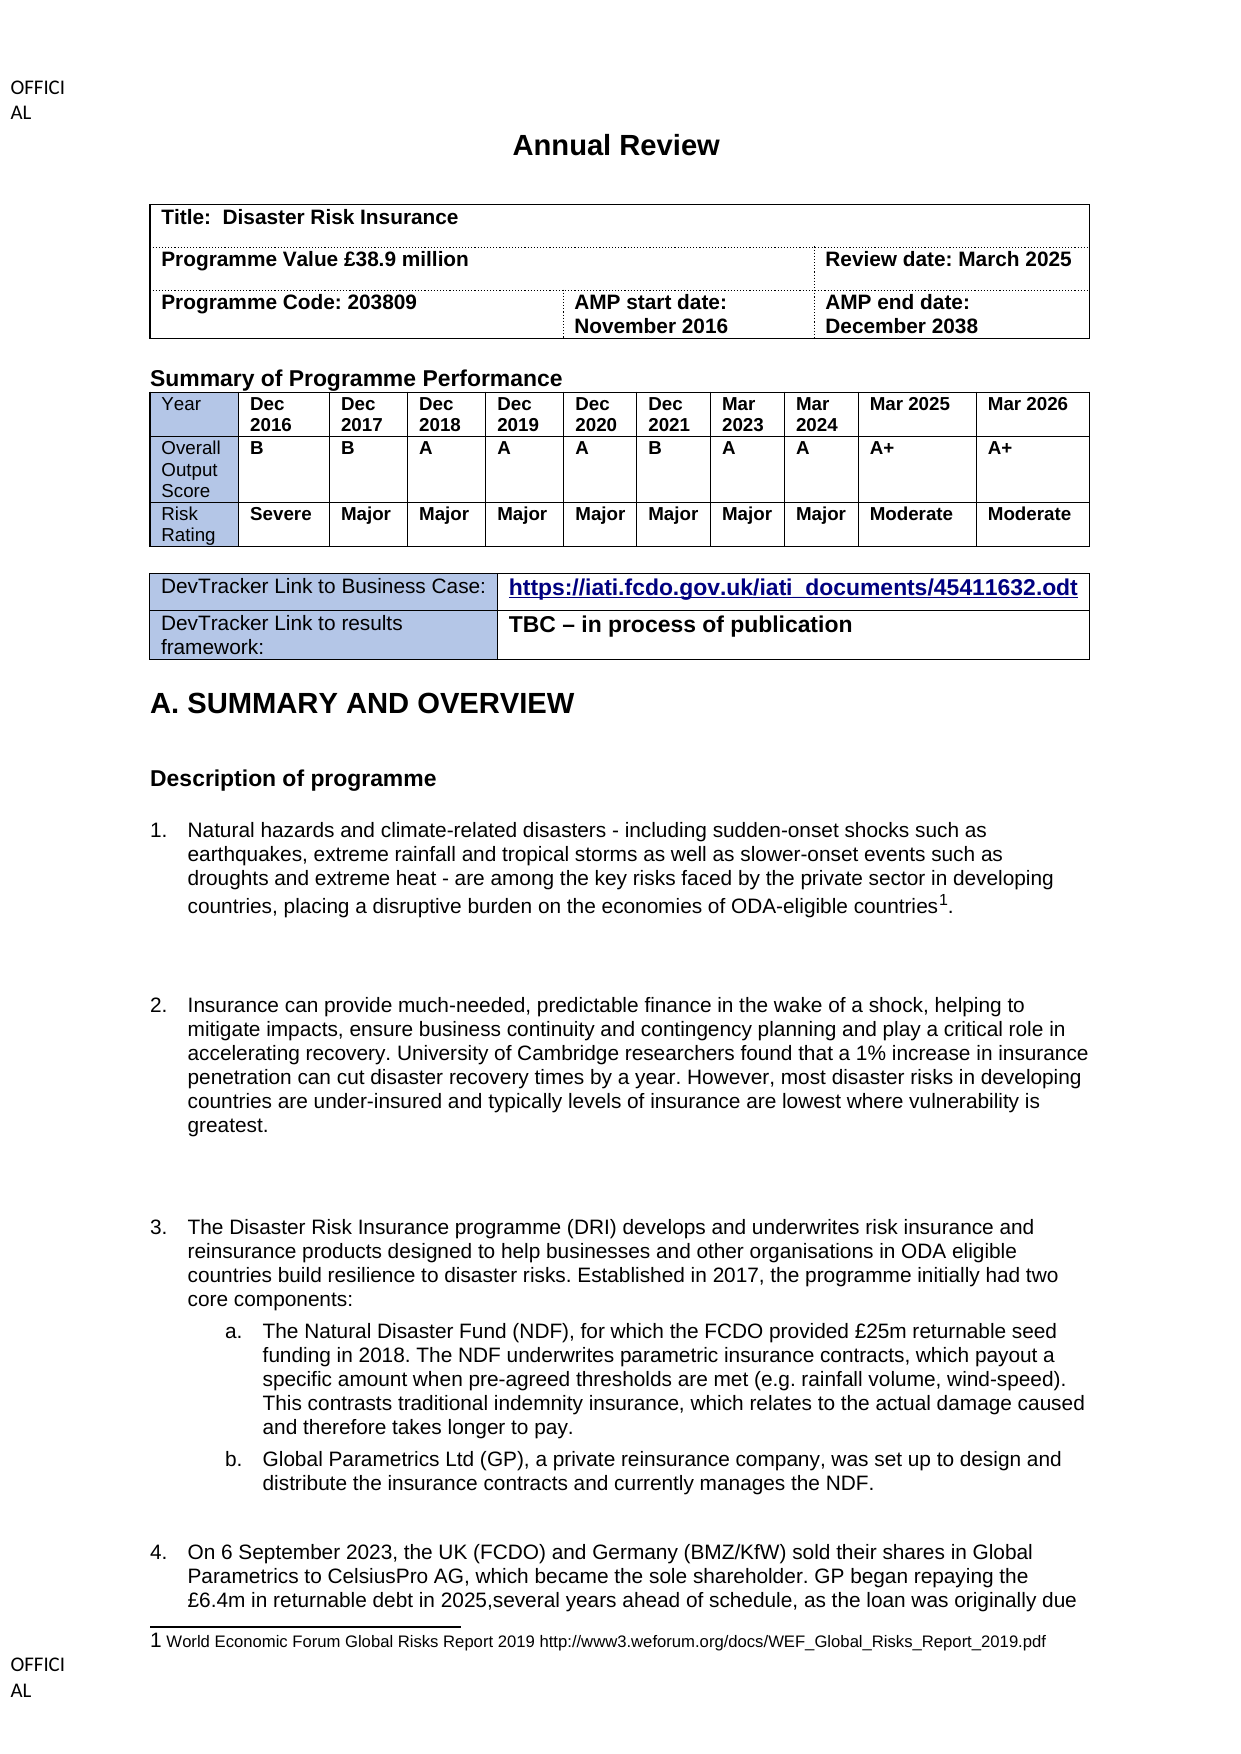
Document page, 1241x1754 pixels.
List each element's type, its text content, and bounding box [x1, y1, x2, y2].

table_header Dec 2017 [330, 393, 407, 436]
table_cell Major [486, 503, 563, 546]
subtitle Annual Review [150, 127, 1090, 161]
table_cell Major [785, 503, 858, 546]
table_cell Major [330, 503, 407, 546]
table_cell A [486, 437, 563, 502]
table_header Dec 2018 [408, 393, 485, 436]
table_cell Major [637, 503, 710, 546]
table_cell Major [564, 503, 636, 546]
table_cell Severe [239, 503, 329, 546]
table_header Title: Disaster Risk Insurance [151, 205, 1089, 246]
table_header Mar 2025 [859, 393, 976, 436]
table_cell TBC – in process of publication [498, 611, 1089, 659]
table_header Mar 2026 [977, 393, 1089, 436]
table_cell Moderate [977, 503, 1089, 546]
table_cell Overall Output Score [151, 437, 238, 502]
table_cell Review date: March 2025 [814, 246, 1089, 289]
list The Disaster Risk Insurance programme (DRI) develops and underwrites risk insurance and reinsurance products designed to help businesses and other organisations in ODA eligible countries build resilience to disaster risks. Established in 2017, the programme initially had two core components: [150, 1214, 1090, 1310]
list Global Parametrics Ltd (GP), a private reinsurance company, was set up to design and distribute the insurance contracts and currently manages the NDF. [225, 1447, 1090, 1495]
table_cell A [711, 437, 784, 502]
table_cell Programme Value £38.9 million [151, 246, 814, 289]
table_cell A+ [859, 437, 976, 502]
table_cell A+ [977, 437, 1089, 502]
table_cell AMP end date: December 2038 [814, 290, 1089, 338]
table_cell B [239, 437, 329, 502]
text Description of programme [150, 765, 1090, 792]
text Summary of Programme Performance [150, 365, 1090, 392]
table_header Mar 2024 [785, 393, 858, 436]
table_cell A [785, 437, 858, 502]
table_cell Risk Rating [151, 503, 238, 546]
list On 6 September 2023, the UK (FCDO) and Germany (BMZ/KfW) sold their shares in Global Parametrics to CelsiusPro AG, which became the sole shareholder. GP began repaying the £6.4m in returnable debt in 2025,several years ahead of schedule, as the loan was originally due [150, 1540, 1090, 1612]
text A. SUMMARY AND OVERVIEW [150, 686, 1090, 720]
table_cell AMP start date: November 2016 [563, 290, 814, 338]
table_cell B [330, 437, 407, 502]
table_cell A [408, 437, 485, 502]
table_header Dec 2016 [239, 393, 329, 436]
table_header Dec 2020 [564, 393, 636, 436]
table_header https://iati.fcdo.gov.uk/iati_documents/45411632.odt [498, 574, 1089, 610]
list Natural hazards and climate-related disasters - including sudden-onset shocks such as earthquakes, extreme rainfall and tropical storms as well as slower-onset events such as droughts and extreme heat - are among the key risks faced by the private sector in developing countries, placing a disruptive burden on the economies of ODA-eligible countries. [150, 818, 1090, 919]
list The Natural Disaster Fund (NDF), for which the FCDO provided £25m returnable seed funding in 2018. The NDF underwrites parametric insurance contracts, which payout a specific amount when pre-agreed thresholds are met (e.g. rainfall volume, wind-speed). This contrasts traditional indemnity insurance, which relates to the actual damage caused and therefore takes longer to pay. [225, 1319, 1090, 1438]
table_cell Moderate [859, 503, 976, 546]
table_header Dec 2021 [637, 393, 710, 436]
table_header Mar 2023 [711, 393, 784, 436]
table_cell Major [711, 503, 784, 546]
list Insurance can provide much-needed, predictable finance in the wake of a shock, helping to mitigate impacts, ensure business continuity and contingency planning and play a critical role in accelerating recovery. University of Cambridge researchers found that a 1% increase in insurance penetration can cut disaster recovery times by a year. However, most disaster risks in developing countries are under-insured and typically levels of insurance are lowest where vulnerability is greatest. [150, 993, 1090, 1136]
table_cell B [637, 437, 710, 502]
list World Economic Forum Global Risks Report 2019 http://www3.weforum.org/docs/WEF_Global_Risks_Report_2019.pdf [150, 1627, 1090, 1651]
table_cell A [564, 437, 636, 502]
table_cell DevTracker Link to results framework: [150, 611, 497, 659]
table_cell Programme Code: 203809 [151, 290, 563, 338]
table_header Year [151, 393, 238, 436]
table_header Dec 2019 [486, 393, 563, 436]
table_header DevTracker Link to Business Case: [150, 574, 497, 610]
table_cell Major [408, 503, 485, 546]
